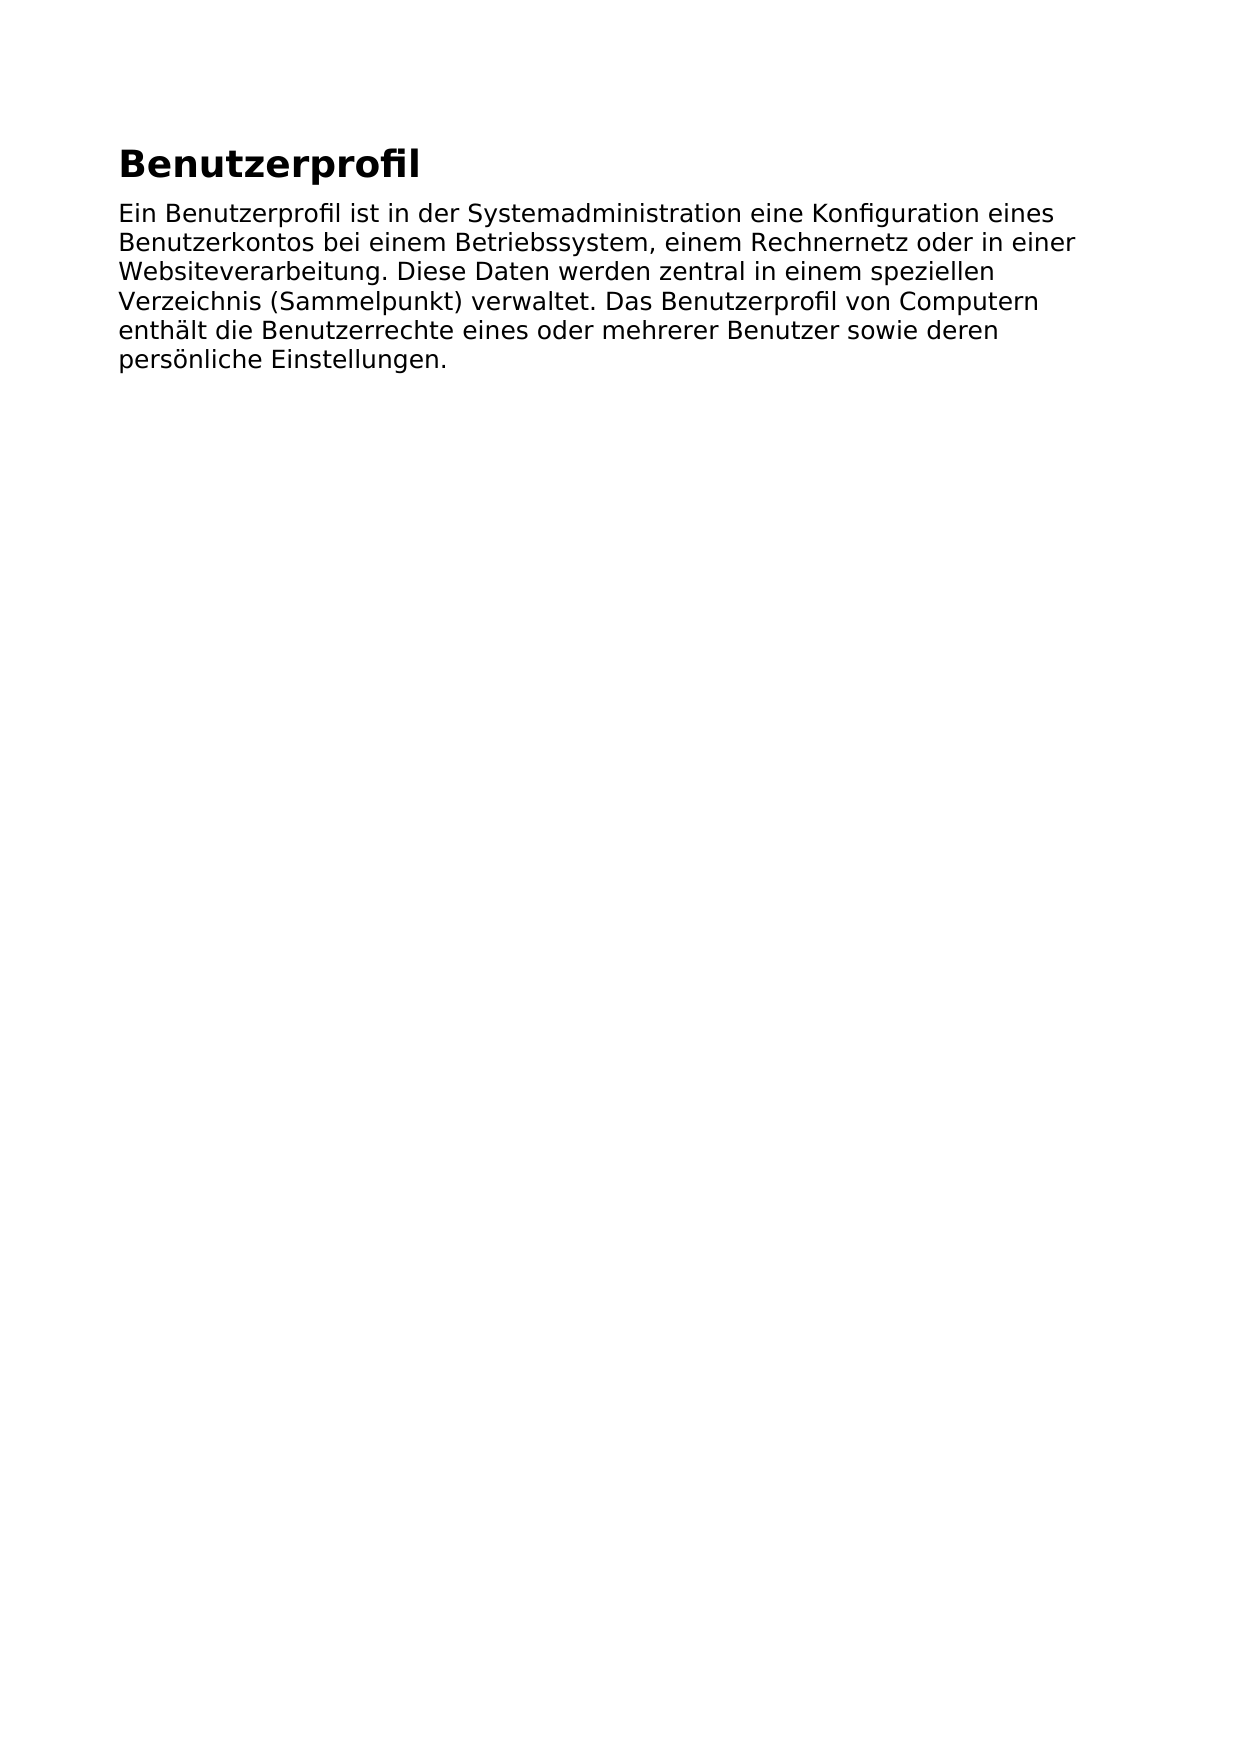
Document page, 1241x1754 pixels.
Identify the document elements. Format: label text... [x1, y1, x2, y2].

subtitle Benutzerprofil [118, 143, 1122, 187]
text Ein Benutzerprofil ist in der Systemadministration eine Konfiguration eines Benutzerkontos bei einem Betriebssystem, einem Rechnernetz oder in einer Websiteverarbeitung. Diese Daten werden zentral in einem speziellen Verzeichnis (Sammelpunkt) verwaltet. Das Benutzerprofil von Computern enthält die Benutzerrechte eines oder mehrerer Benutzer sowie deren persönliche Einstellungen. [118, 199, 1122, 374]
